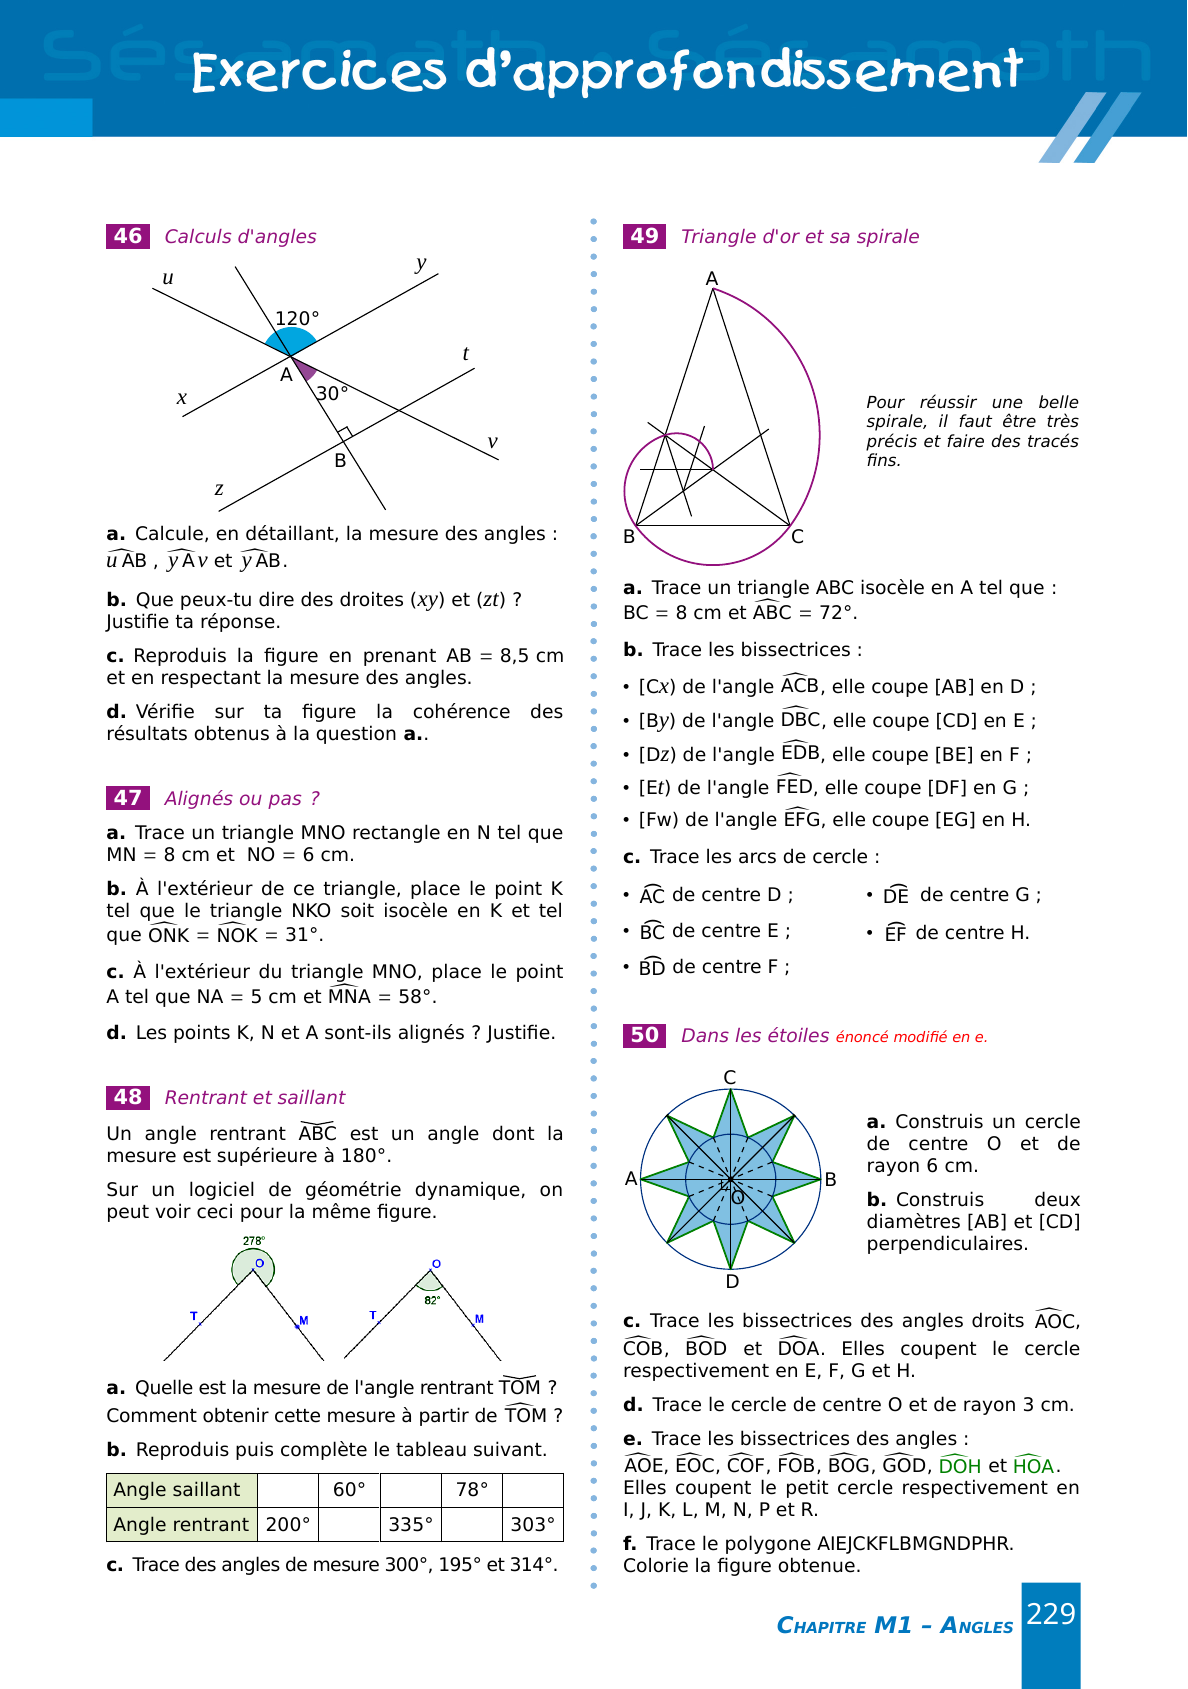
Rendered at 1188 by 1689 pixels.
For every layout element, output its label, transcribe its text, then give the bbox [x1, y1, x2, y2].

list de centre D ; [623, 879, 837, 910]
list Trace les arcs de cercle : [623, 846, 1081, 868]
table_header 78° [442, 1474, 502, 1507]
list Que peux‑tu dire des droites (xy) et (zt) ? Justifie ta réponse. [106, 586, 564, 633]
list Trace le cercle de centre O et de rayon 3 cm. [623, 1394, 1081, 1416]
table_header [503, 1474, 563, 1507]
list Trace les bissectrices des angles : , , , , , , et . Elles coupent le petit cercle respectivement en I, J, K, L, M, N, P et R. [623, 1427, 1081, 1521]
list de centre F ; [623, 952, 837, 982]
list À l'extérieur de ce triangle, place le point K tel que le triangle NKO soit isocèle en K et tel que== 31°. [106, 878, 564, 949]
list de centre E ; [623, 916, 837, 946]
list de centre H. [866, 918, 1081, 948]
list Trace un triangle MNO rectangle en N tel que MN = 8 cm et NO = 6 cm. [106, 822, 564, 866]
list Dans les étoiles énoncé modifié en e. [623, 1023, 1081, 1048]
picture [0, 0, 1187, 163]
list Trace des angles de mesure 300°, 195° et 314°. [106, 1554, 564, 1576]
table_cell [442, 1508, 502, 1541]
table_cell Angle rentrant [107, 1508, 257, 1541]
list Les points K, N et A sont-ils alignés ? Justifie. [106, 1022, 564, 1044]
text Pour réussir une belle spirale, il faut être très précis et faire des tracés fins. [866, 393, 1081, 471]
list Reproduis puis complète le tableau suivant. [106, 1439, 564, 1461]
list [Cx) de l'angle, elle coupe [AB] en D ; [623, 672, 1081, 700]
table_header Angle saillant [107, 1474, 257, 1507]
list Vérifie sur ta figure la cohérence des résultats obtenus à la question a.. [106, 701, 564, 744]
list Construis deux diamètres [AB] et [CD] perpendiculaires. [866, 1189, 1081, 1255]
list Trace le polygone AIEJCKFLBMGNDPHR. Colorie la figure obtenue. [623, 1533, 1081, 1577]
table_cell 335° [381, 1508, 441, 1541]
list [Dz) de l'angle, elle coupe [BE] en F ; [623, 739, 1081, 767]
list Reproduis la figure en prenant AB = 8,5 cm et en respectant la mesure des angles. [106, 645, 564, 689]
list Calculs d'angles [150, 224, 564, 249]
list [Fw) de l'angle, elle coupe [EG] en H. [623, 806, 1081, 834]
text BC = 8 cm et= 72°. [623, 599, 1081, 627]
list Alignés ou pas ? [150, 786, 564, 810]
list Triangle d'or et sa spirale [666, 224, 1081, 249]
list Rentrant et saillant [150, 1086, 564, 1110]
list Trace les bissectrices des angles droits , , et . Elles coupent le cercle respectivement en E, F, G et H. [623, 1304, 1081, 1382]
list Trace les bissectrices : [623, 638, 1081, 660]
list Trace un triangle ABC isocèle en A tel que : [623, 577, 1081, 599]
list [Et) de l'angle, elle coupe [DF] en G ; [623, 773, 1081, 800]
list [By) de l'angle, elle coupe [CD] en E ; [623, 706, 1081, 733]
table_header [381, 1474, 441, 1507]
list Calcule, en détaillant, la mesure des angles :,et [106, 523, 564, 574]
list Un angle rentrant est un angle dont la mesure est supérieure à 180°. [106, 1122, 564, 1167]
table_cell 303° [503, 1508, 563, 1541]
table_header 60° [319, 1474, 379, 1507]
list Quelle est la mesure de l'angle rentrant ? Comment obtenir cette mesure à partir de ? [106, 1376, 564, 1427]
list Construis un cercle de centre O et de rayon 6 cm. [866, 1111, 1081, 1177]
list Sur un logiciel de géométrie dynamique, on peut voir ceci pour la même figure. [106, 1179, 564, 1223]
list de centre G ; [866, 879, 1081, 912]
table_header [258, 1474, 318, 1507]
table_cell [319, 1508, 379, 1541]
list À l'extérieur du triangle MNO, place le point A tel que NA = 5 cm et= 58°. [106, 961, 564, 1010]
picture [155, 1234, 545, 1376]
table_cell 200° [258, 1508, 318, 1541]
